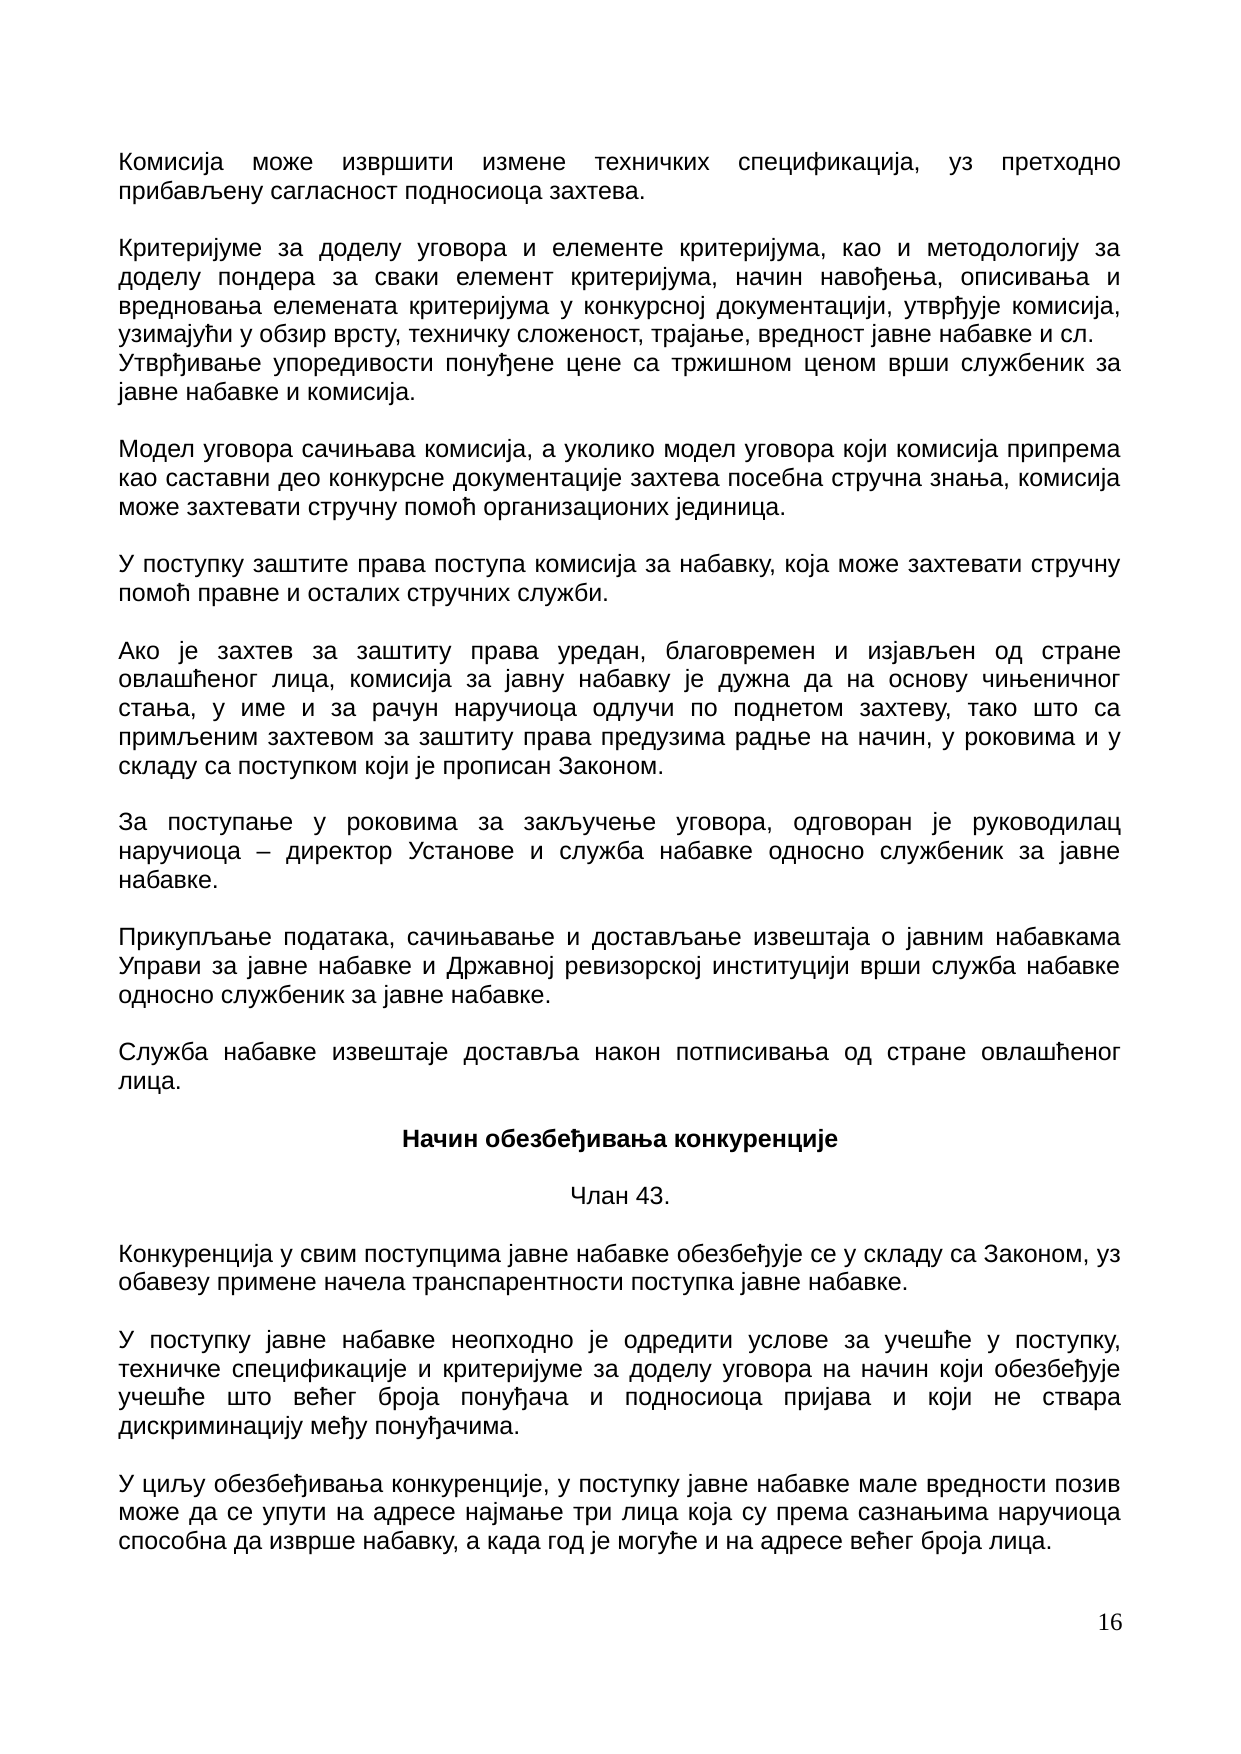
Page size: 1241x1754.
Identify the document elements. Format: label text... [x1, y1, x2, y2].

text У циљу обезбеђивања конкуренције, у поступку јавне набавке мале вредности позив може да се упути на адресе најмање три лица која су према сазнањима наручиоца способна да изврше набавку, а када год је могуће и на адресе већег броја лица. [118, 1469, 1122, 1555]
text У поступку јавне набавке неопходно је одредити услове за учешће у поступку, техничке спецификације и критеријуме за доделу уговора на начин који обезбеђује учешће што већег броја понуђача и подносиоца пријава и који не ствара дискриминацију међу понуђачима. [118, 1325, 1122, 1440]
text Конкуренција у свим поступцима јавне набавке обезбеђује се у складу са Законом, уз обавезу примене начела транспарентности поступка јавне набавке. [118, 1239, 1122, 1296]
text Ако је захтев за заштиту права уредан, благовремен и изјављен од стране овлашћеног лица, комисија за јавну набавку је дужна да на основу чињеничног стања, у име и за рачун наручиоца одлучи по поднетом захтеву, тако што са примљеним захтевом за заштиту права предузима радње на начин, у роковима и у складу са поступком који је прописан Законом. [118, 636, 1122, 779]
text Начин обезбеђивања конкуренције [118, 1124, 1122, 1152]
text Критеријуме за доделу уговора и елементе критеријума, као и методологију за доделу пондера за сваки елемент критеријума, начин навођења, описивања и вредновања елемената критеријума у конкурсној документацији, утврђује комисија, узимајући у обзир врсту, техничку сложеност, трајање, вредност јавне набавке и сл. [118, 233, 1122, 348]
text Служба набавке извештаје доставља након потписивања од стране овлашћеног лица. [118, 1037, 1122, 1095]
text Модел уговора сачињава комисија, а уколико модел уговора који комисија припрема као саставни део конкурсне документације захтева посебна стручна знања, комисија може захтевати стручну помоћ организационих јединица. [118, 434, 1122, 521]
text За поступање у роковима за закључење уговора, одговоран је руководилац наручиоца – директор Установе и служба набавке односно службеник за јавне набавке. [118, 807, 1122, 894]
text Члан 43. [118, 1181, 1122, 1210]
text У поступку заштите права поступа комисија за набавку, која може захтевати стручну помоћ правне и осталих стручних служби. [118, 549, 1122, 607]
text Комисија може извршити измене техничких спецификација, уз претходно прибављену сагласност подносиоца захтева. [118, 147, 1122, 204]
text Прикупљање података, сачињавање и достављање извештаја о јавним набавкама Управи за јавне набавке и Државној ревизорској институцији врши служба набавке односно службеник за јавне набавке. [118, 922, 1122, 1009]
text Утврђивање упоредивости понуђене цене са тржишном ценом врши службеник за јавне набавке и комисија. [118, 348, 1122, 406]
